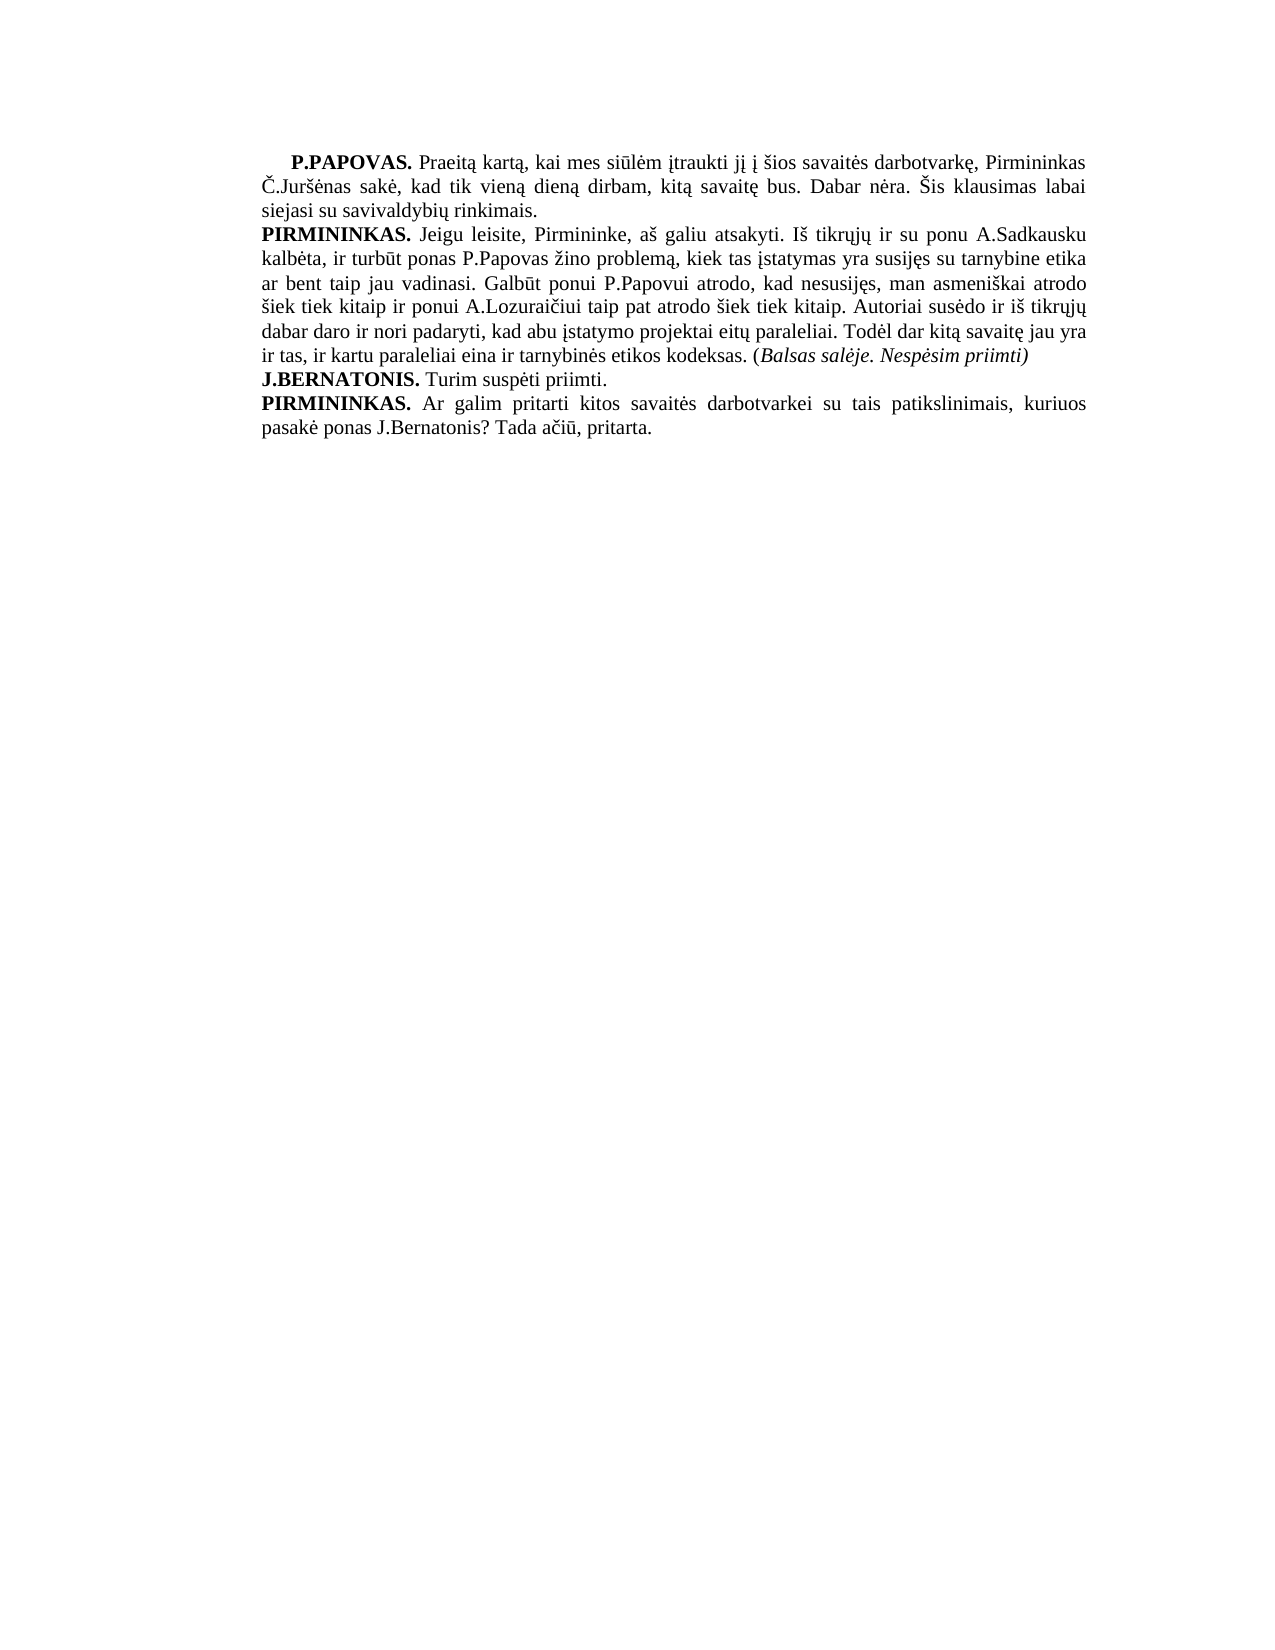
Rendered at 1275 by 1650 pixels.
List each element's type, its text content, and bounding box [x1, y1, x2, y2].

text P.PAPOVAS. Praeitą kartą, kai mes siūlėm įtraukti jį į šios savaitės darbotvarkę, Pirmininkas Č.Juršėnas sakė, kad tik vieną dieną dirbam, kitą savaitę bus. Dabar nėra. Šis klausimas labai siejasi su savivaldybių rinkimais. [261, 150, 1087, 222]
text PIRMININKAS. Jeigu leisite, Pirmininke, aš galiu atsakyti. Iš tikrųjų ir su ponu A.Sadkausku kalbėta, ir turbūt ponas P.Papovas žino problemą, kiek tas įstatymas yra susijęs su tarnybine etika ar bent taip jau vadinasi. Galbūt ponui P.Papovui atrodo, kad nesusijęs, man asmeniškai atrodo šiek tiek kitaip ir ponui A.Lozuraičiui taip pat atrodo šiek tiek kitaip. Autoriai susėdo ir iš tikrųjų dabar daro ir nori padaryti, kad abu įstatymo projektai eitų paraleliai. Todėl dar kitą savaitę jau yra ir tas, ir kartu paraleliai eina ir tarnybinės etikos kodeksas. (Balsas salėje. Nespėsim priimti) [261, 222, 1087, 367]
text PIRMININKAS. Ar galim pritarti kitos savaitės darbotvarkei su tais patikslinimais, kuriuos pasakė ponas J.Bernatonis? Tada ačiū, pritarta. [261, 391, 1087, 439]
text J.BERNATONIS. Turim suspėti priimti. [261, 367, 1087, 391]
